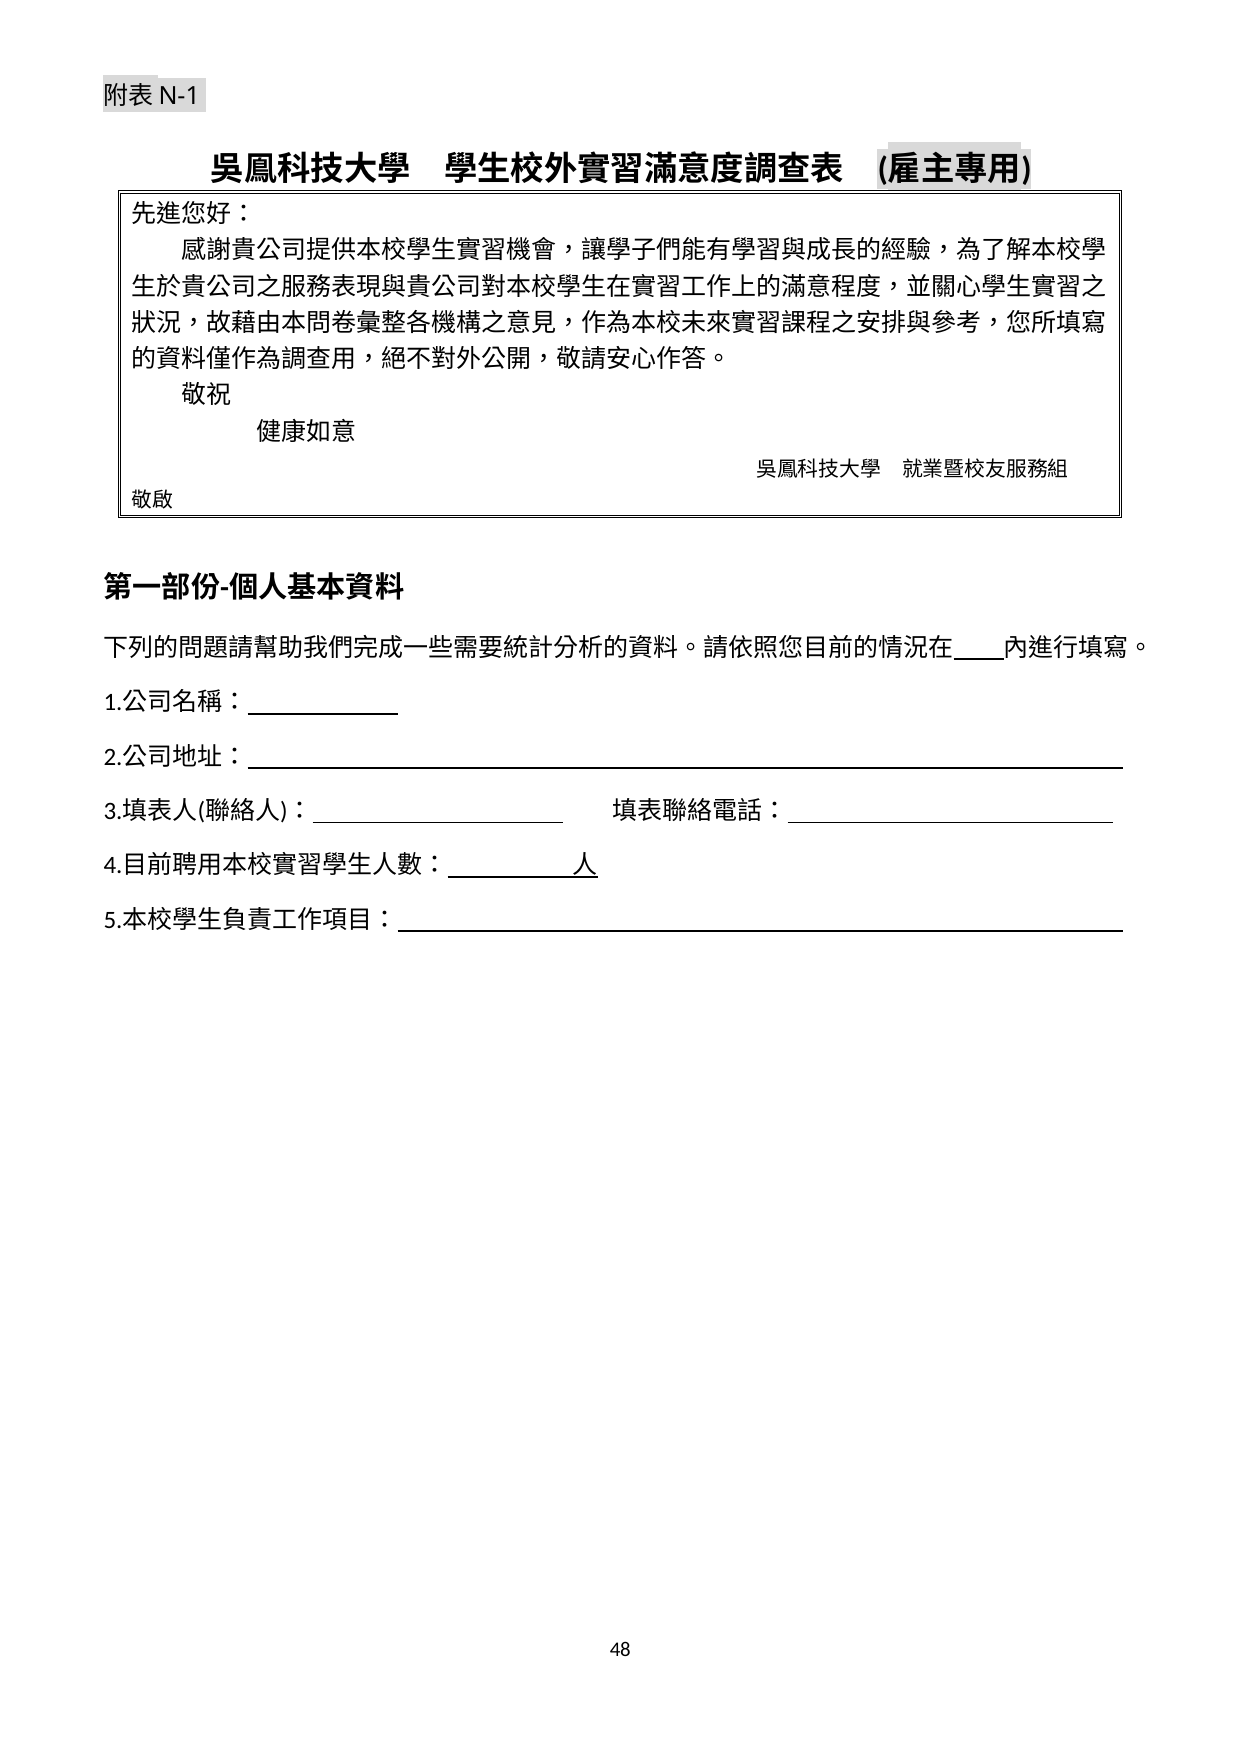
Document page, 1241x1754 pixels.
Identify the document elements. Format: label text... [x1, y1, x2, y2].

text 2.公司地址： [103, 736, 1137, 772]
text 附表N-1 [103, 75, 1137, 112]
text 3.填表人(聯絡人)： 填表聯絡電話： [103, 791, 1137, 827]
text 1.公司名稱： [103, 682, 1137, 718]
text 下列的問題請幫助我們完成一些需要統計分析的資料。請依照您目前的情況在 內進行填寫。 [103, 627, 1137, 664]
text 第一部份-個人基本資料 [103, 564, 1139, 606]
text 4.目前聘用本校實習學生人數： 人 [103, 845, 1137, 881]
text 吳鳯科技大學 學生校外實習滿意度調查表 (雇主專用) [103, 142, 1139, 190]
table_header 先進您好： 感謝貴公司提供本校學生實習機會，讓學子們能有學習與成長的經驗，為了解本校學生於貴公司之服務表現與貴公司對本校學生在實習工作上的滿意程度，並關心學生實習之狀況，故藉由本問卷彙整各機構之意見，作為本校未來實習課程之安排與參考，您所填寫的資料僅作為調查用，絕不對外公開，敬請安心作答。 敬祝 健康如意 吳鳳科技大學 就業暨校友服務組 敬啟 聯絡電話：05-2267125#22133 [121, 194, 1119, 515]
text 5.本校學生負責工作項目： [103, 899, 1137, 936]
